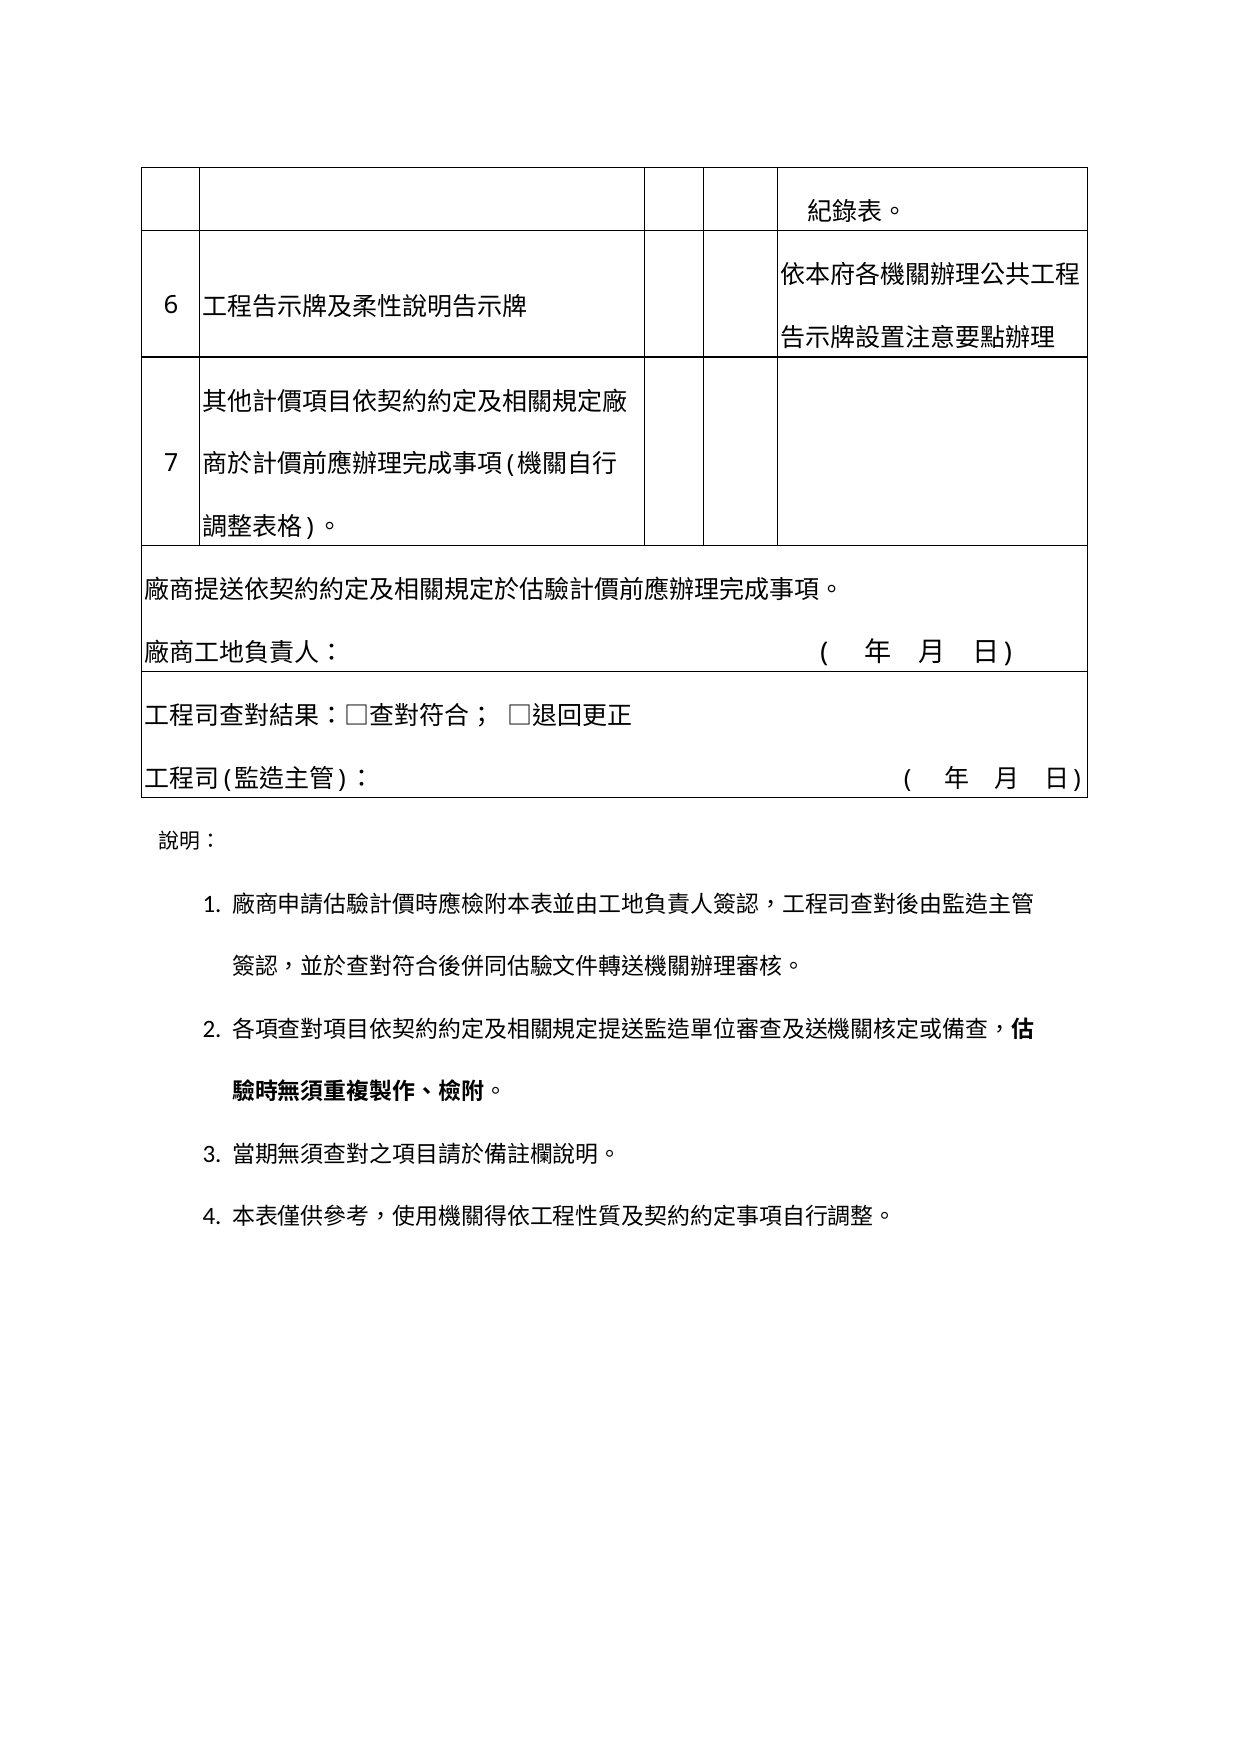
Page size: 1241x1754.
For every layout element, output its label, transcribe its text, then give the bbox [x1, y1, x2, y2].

table_cell 其他計價項目依契約約定及相關規定廠商於計價前應辦理完成事項(機關自行調整表格)。 [200, 358, 644, 545]
table_cell [200, 168, 644, 230]
list 廠商申請估驗計價時應檢附本表並由工地負責人簽認，工程司查對後由監造主管簽認，並於查對符合後併同估驗文件轉送機關辦理審核。 [202, 861, 1053, 986]
table_cell [142, 168, 199, 230]
text 說明： [158, 798, 1053, 861]
table_cell 6 [142, 231, 199, 356]
table_cell [645, 168, 703, 230]
table_cell 7 [142, 358, 199, 545]
table_cell [645, 358, 703, 545]
list 本表僅供參考，使用機關得依工程性質及契約約定事項自行調整。 [202, 1173, 1053, 1236]
table_cell 工程告示牌及柔性說明告示牌 [200, 231, 644, 356]
list 各項查對項目依契約約定及相關規定提送監造單位審查及送機關核定或備查，估驗時無須重複製作、檢附。 [202, 986, 1053, 1111]
table_cell [704, 231, 777, 356]
table_cell [645, 231, 703, 356]
table_cell [778, 358, 1087, 545]
table_cell 工程司查對結果：□查對符合； □退回更正 工程司(監造主管)： ( 年 月 日) [142, 672, 1087, 797]
table_cell 紀錄表。 [778, 168, 1087, 230]
table_cell 依本府各機關辦理公共工程告示牌設置注意要點辦理 [778, 231, 1087, 356]
list 當期無須查對之項目請於備註欄說明。 [202, 1111, 1053, 1173]
table_cell [704, 358, 777, 545]
table_cell 廠商提送依契約約定及相關規定於估驗計價前應辦理完成事項。 廠商工地負責人： ( 年 月 日) [142, 546, 1087, 671]
table_cell [704, 168, 777, 230]
